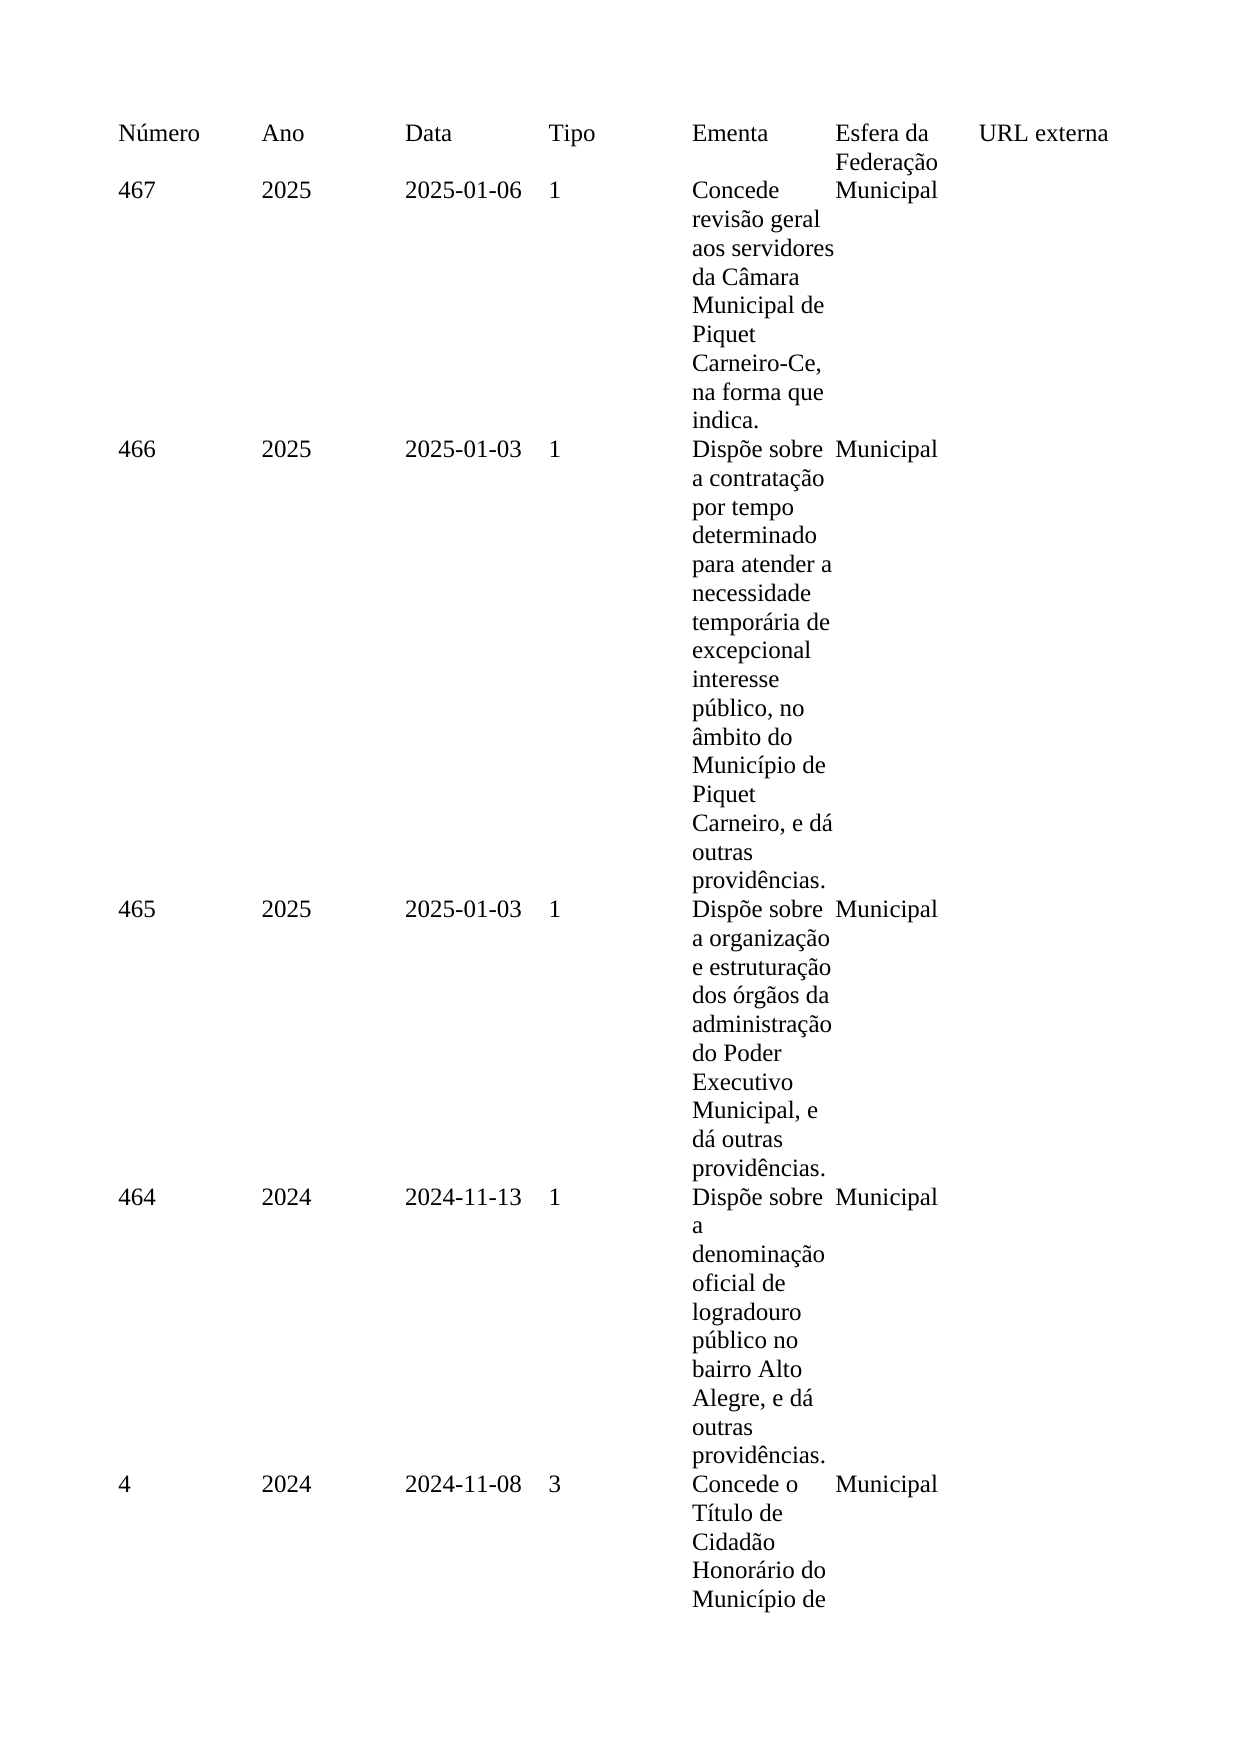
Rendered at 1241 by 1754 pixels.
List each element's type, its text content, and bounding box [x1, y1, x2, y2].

table_cell Municipal [835, 1469, 979, 1613]
table_cell 464 [118, 1182, 261, 1469]
table_cell 1 [548, 1182, 692, 1469]
table_cell 2024-11-08 [405, 1469, 548, 1613]
table_cell 2025 [261, 894, 405, 1182]
table_cell 465 [118, 894, 261, 1182]
table_cell 2025-01-03 [405, 894, 548, 1182]
table_cell Municipal [835, 434, 979, 894]
table_header Esfera da Federação [835, 118, 979, 176]
table_header Ano [261, 118, 405, 176]
table_cell 2025 [261, 176, 405, 434]
table_cell Concede o Título de Cidadão Honorário do Município de [692, 1469, 835, 1613]
table_cell 2024 [261, 1182, 405, 1469]
table_cell 466 [118, 434, 261, 894]
table_cell 2024 [261, 1469, 405, 1613]
table_cell Dispõe sobre a denominação oficial de logradouro público no bairro Alto Alegre, e dá outras providências. [692, 1182, 835, 1469]
table_cell [979, 894, 1122, 1182]
table_cell Concede revisão geral aos servidores da Câmara Municipal de Piquet Carneiro-Ce, na forma que indica. [692, 176, 835, 434]
table_cell 2025-01-03 [405, 434, 548, 894]
table_cell [979, 1469, 1122, 1613]
table_header Tipo [548, 118, 692, 176]
table_cell Dispõe sobre a organização e estruturação dos órgãos da administração do Poder Executivo Municipal, e dá outras providências. [692, 894, 835, 1182]
table_cell Dispõe sobre a contratação por tempo determinado para atender a necessidade temporária de excepcional interesse público, no âmbito do Município de Piquet Carneiro, e dá outras providências. [692, 434, 835, 894]
table_header URL externa [979, 118, 1122, 176]
table_header Ementa [692, 118, 835, 176]
table_cell Municipal [835, 894, 979, 1182]
table_cell [979, 434, 1122, 894]
table_cell 2025-01-06 [405, 176, 548, 434]
table_cell 4 [118, 1469, 261, 1613]
table_cell Municipal [835, 176, 979, 434]
table_header Número [118, 118, 261, 176]
table_cell 467 [118, 176, 261, 434]
table_cell 1 [548, 434, 692, 894]
table_cell [979, 176, 1122, 434]
table_header Data [405, 118, 548, 176]
table_cell [979, 1182, 1122, 1469]
table_cell 2025 [261, 434, 405, 894]
table_cell 2024-11-13 [405, 1182, 548, 1469]
table_cell 3 [548, 1469, 692, 1613]
table_cell 1 [548, 176, 692, 434]
table_cell Municipal [835, 1182, 979, 1469]
table_cell 1 [548, 894, 692, 1182]
